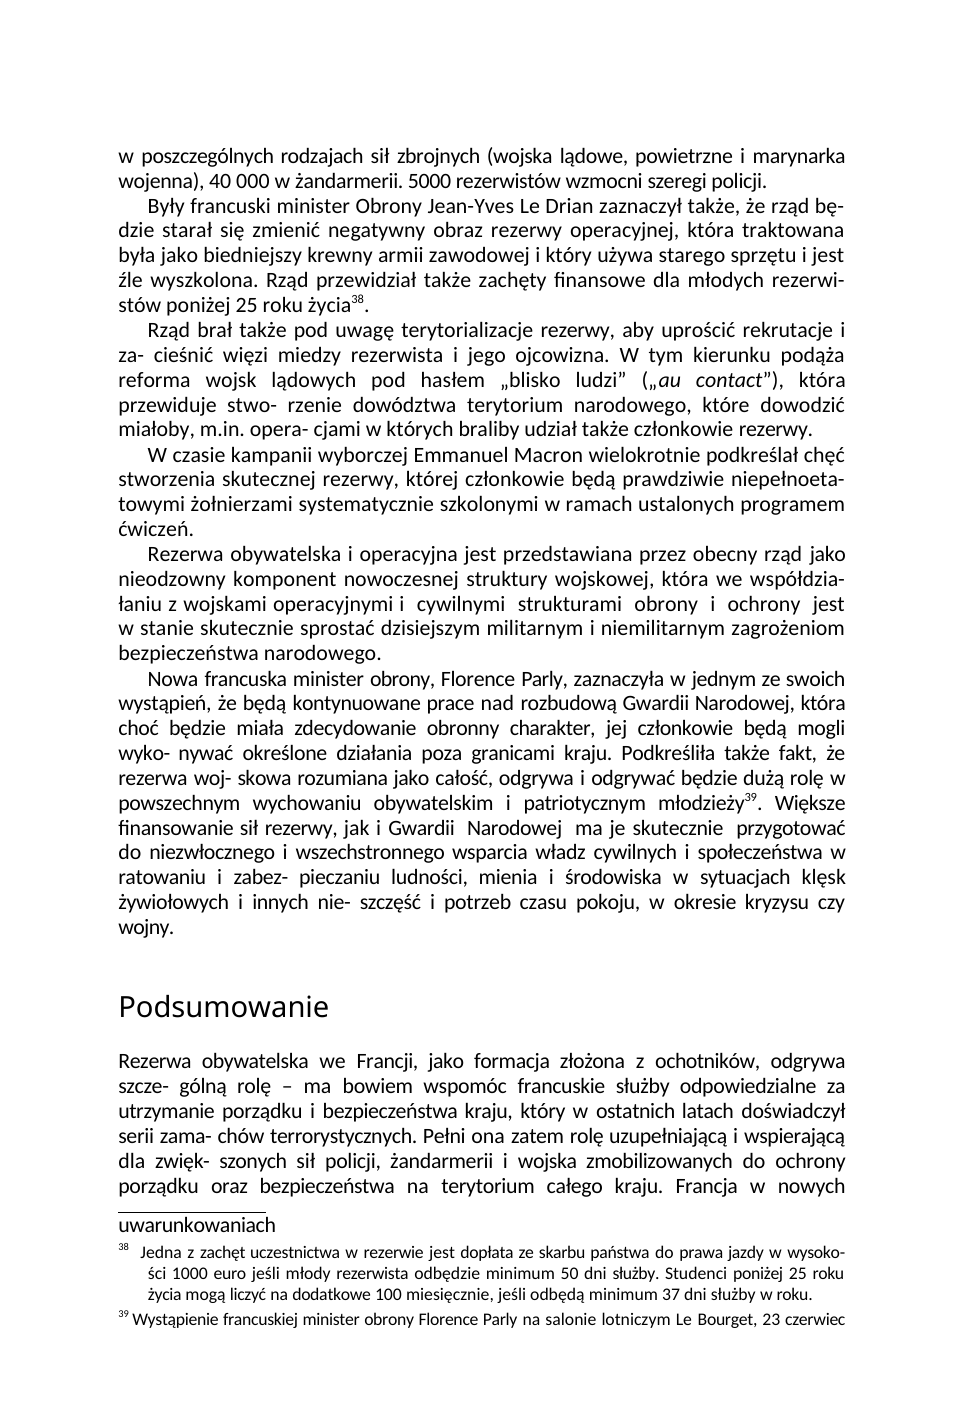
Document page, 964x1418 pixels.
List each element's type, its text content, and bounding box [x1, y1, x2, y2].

text 38 Jedna z zachęt uczestnictwa w rezerwie jest dopłata ze skarbu państwa do prawa jazdy w wysoko- ści 1000 euro jeśli młody rezerwista odbędzie minimum 50 dni służby. Studenci poniżej 25 roku życia mogą liczyć na dodatkowe 100 miesięcznie, jeśli odbędą minimum 37 dni służby w roku. [118, 1241, 845, 1305]
text Rząd brał także pod uwagę terytorializacje rezerwy, aby uprościć rekrutacje i za- cieśnić więzi miedzy rezerwista i jego ojcowizna. W tym kierunku podąża reforma wojsk lądowych pod hasłem „blisko ludzi” („au contact”), która przewiduje stwo- rzenie dowództwa terytorium narodowego, które dowodzić miałoby, m.in. opera- cjami w których braliby udział także członkowie rezerwy. [118, 318, 846, 442]
text 39 Wystąpienie francuskiej minister obrony Florence Parly na salonie lotniczym Le Bourget, 23 czerwiec [118, 1308, 846, 1329]
text Rezerwa obywatelska we Francji, jako formacja złożona z ochotników, odgrywa szcze- gólną rolę – ma bowiem wspomóc francuskie służby odpowiedzialne za utrzymanie porządku i bezpieczeństwa kraju, który w ostatnich latach doświadczył serii zama- chów terrorystycznych. Pełni ona zatem rolę uzupełniającą i wspierającą dla zwięk- szonych sił policji, żandarmerii i wojska zmobilizowanych do ochrony porządku oraz bezpieczeństwa na terytorium całego kraju. Francja w nowych uwarunkowaniach [118, 1049, 846, 1238]
text w poszczególnych rodzajach sił zbrojnych (wojska lądowe, powietrzne i marynarka wojenna), 40 000 w żandarmerii. 5000 rezerwistów wzmocni szeregi policji. [118, 144, 846, 193]
text Nowa francuska minister obrony, Florence Parly, zaznaczyła w jednym ze swoich wystąpień, że będą kontynuowane prace nad rozbudową Gwardii Narodowej, która choć będzie miała zdecydowanie obronny charakter, jej członkowie będą mogli wyko- nywać określone działania poza granicami kraju. Podkreśliła także fakt, że rezerwa woj- skowa rozumiana jako całość, odgrywa i odgrywać będzie dużą rolę w powszechnym wychowaniu obywatelskim i patriotycznym młodzieży39. Większe finansowanie sił rezerwy, jak i Gwardii Narodowej ma je skutecznie przygotować do niezwłocznego i wszechstronnego wsparcia władz cywilnych i społeczeństwa w ratowaniu i zabez- pieczaniu ludności, mienia i środowiska w sytuacjach klęsk żywiołowych i innych nie- szczęść i potrzeb czasu pokoju, w okresie kryzysu czy wojny. [118, 666, 846, 940]
text W czasie kampanii wyborczej Emmanuel Macron wielokrotnie podkreślał chęć stworzenia skutecznej rezerwy, której członkowie będą prawdziwie niepełnoeta- towymi żołnierzami systematycznie szkolonymi w ramach ustalonych programem ćwiczeń. [118, 442, 846, 542]
text Rezerwa obywatelska i operacyjna jest przedstawiana przez obecny rząd jako nieodzowny komponent nowoczesnej struktury wojskowej, która we współdzia- łaniu z wojskami operacyjnymi i cywilnymi strukturami obrony i ochrony jest w stanie skutecznie sprostać dzisiejszym militarnym i niemilitarnym zagrożeniom bezpieczeństwa narodowego. [118, 542, 846, 666]
subtitle Podsumowanie [118, 987, 857, 1026]
text Były francuski minister Obrony Jean-Yves Le Drian zaznaczył także, że rząd bę- dzie starał się zmienić negatywny obraz rezerwy operacyjnej, która traktowana była jako biedniejszy krewny armii zawodowej i który używa starego sprzętu i jest źle wyszkolona. Rząd przewidział także zachęty finansowe dla młodych rezerwi- stów poniżej 25 roku życia38. [118, 193, 846, 318]
